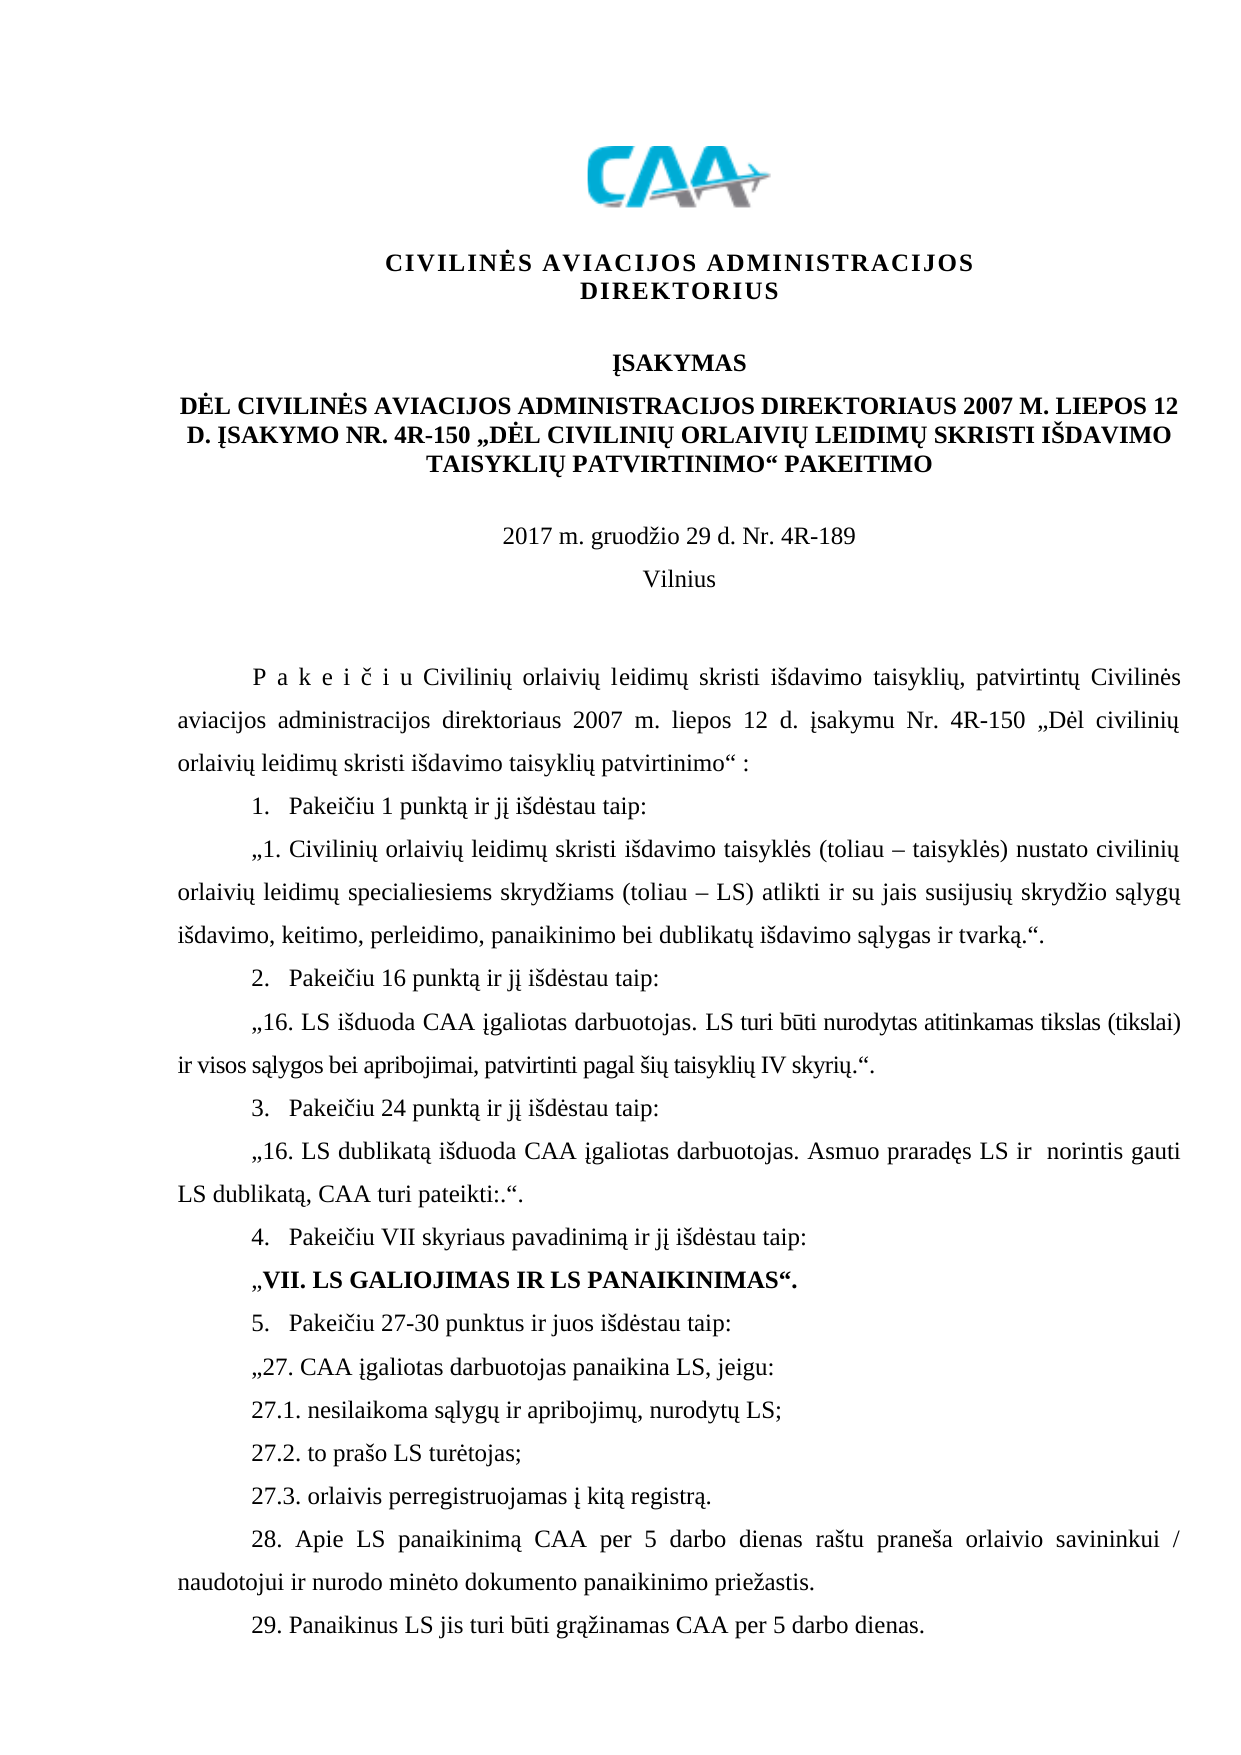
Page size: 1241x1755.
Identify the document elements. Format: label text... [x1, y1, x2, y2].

text „16. LS dublikatą išduoda CAA įgaliotas darbuotojas. Asmuo praradęs LS ir norintis gauti LS dublikatą, CAA turi pateikti:.“. [177, 1136, 1181, 1208]
text P a k e i č i u Civilinių orlaivių leidimų skristi išdavimo taisyklių, patvirtintų Civilinės aviacijos administracijos direktoriaus 2007 m. liepos 12 d. įsakymu Nr. 4R-150 „Dėl civilinių orlaivių leidimų skristi išdavimo taisyklių patvirtinimo“ : [177, 662, 1181, 777]
text DIREKTORIUS [177, 276, 1181, 305]
text 1. Pakeičiu 1 punktą ir jį išdėstau taip: [251, 791, 1181, 820]
text 2. Pakeičiu 16 punktą ir jį išdėstau taip: [251, 963, 1181, 992]
text „27. CAA įgaliotas darbuotojas panaikina LS, jeigu: [251, 1352, 1181, 1380]
text ĮSAKYMAS [177, 348, 1181, 377]
text DĖL CIVILINĖS AVIACIJOS ADMINISTRACIJOS DIREKTORIAUS 2007 M. LIEPOS 12 D. ĮSAKYMO NR. 4R-150 „DĖL CIVILINIŲ ORLAIVIŲ LEIDIMŲ SKRISTI IŠDAVIMO TAISYKLIŲ PATVIRTINIMO“ PAKEITIMO [177, 391, 1181, 478]
text 2017 m. gruodžio 29 d. Nr. 4R-189 [177, 521, 1181, 549]
text „VII. LS GALIOJIMAS IR LS PANAIKINIMAS“. [251, 1265, 1181, 1294]
text 28. Apie LS panaikinimą CAA per 5 darbo dienas raštu praneša orlaivio savininkui / naudotojui ir nurodo minėto dokumento panaikinimo priežastis. [177, 1524, 1181, 1596]
text 27.2. to prašo LS turėtojas; [177, 1438, 1181, 1467]
text „16. LS išduoda CAA įgaliotas darbuotojas. LS turi būti nurodytas atitinkamas tikslas (tikslai) ir visos sąlygos bei apribojimai, patvirtinti pagal šių taisyklių IV skyrių.“. [177, 1007, 1181, 1078]
text 29. Panaikinus LS jis turi būti grąžinamas CAA per 5 darbo dienas. [177, 1610, 1181, 1639]
text CIVILINĖS AVIACIJOS ADMINISTRACIJOS [177, 248, 1181, 276]
text 27.3. orlaivis perregistruojamas į kitą registrą. [177, 1481, 1181, 1510]
text Vilnius [177, 564, 1181, 593]
text 27.1. nesilaikoma sąlygų ir apribojimų, nurodytų LS; [177, 1395, 1181, 1423]
text 5. Pakeičiu 27-30 punktus ir juos išdėstau taip: [251, 1308, 1181, 1337]
text „1. Civilinių orlaivių leidimų skristi išdavimo taisyklės (toliau – taisyklės) nustato civilinių orlaivių leidimų specialiesiems skrydžiams (toliau – LS) atlikti ir su jais susijusių skrydžio sąlygų išdavimo, keitimo, perleidimo, panaikinimo bei dublikatų išdavimo sąlygas ir tvarką.“. [177, 834, 1181, 949]
text 3. Pakeičiu 24 punktą ir jį išdėstau taip: [251, 1093, 1181, 1122]
text 4. Pakeičiu VII skyriaus pavadinimą ir jį išdėstau taip: [251, 1222, 1181, 1251]
